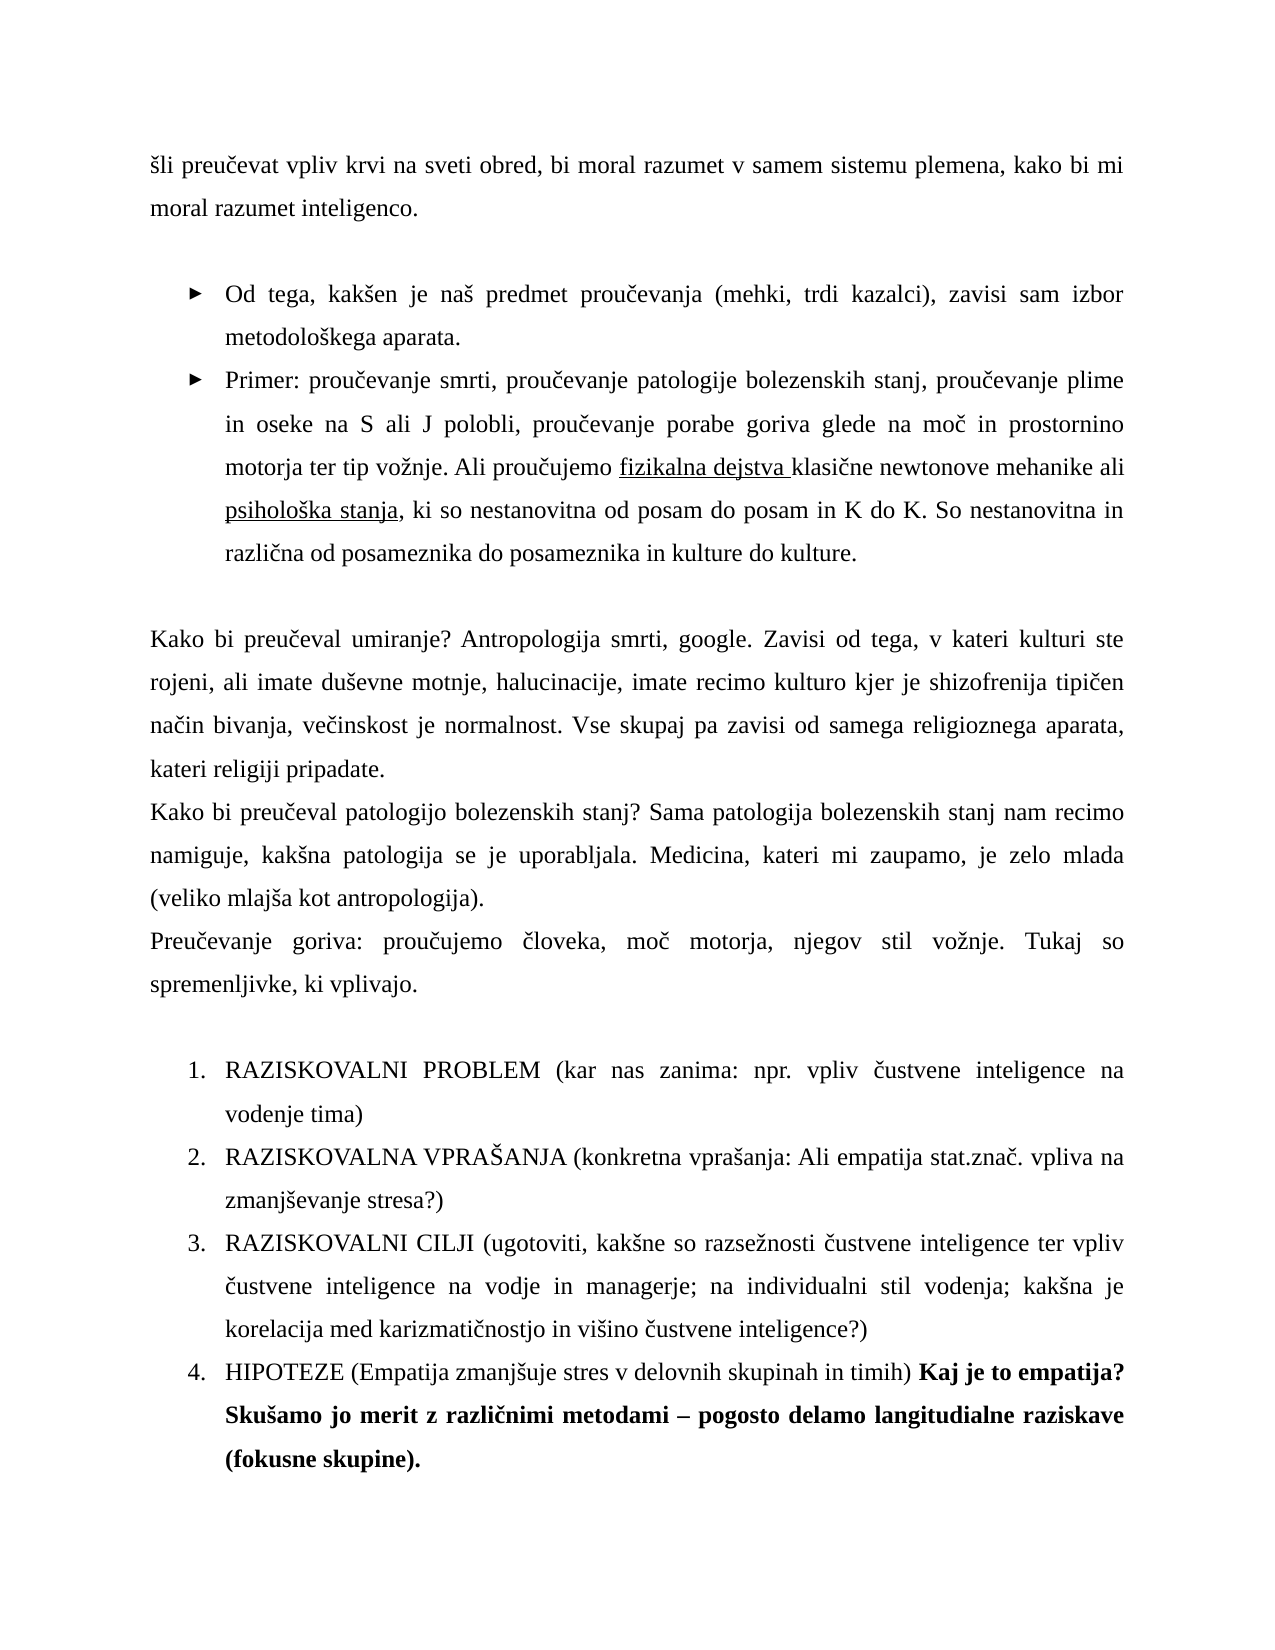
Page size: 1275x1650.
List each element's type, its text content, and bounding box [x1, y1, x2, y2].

list RAZISKOVALNI PROBLEM (kar nas zanima: npr. vpliv čustvene inteligence na vodenje tima) [187, 1056, 1125, 1127]
list RAZISKOVALNI CILJI (ugotoviti, kakšne so razsežnosti čustvene inteligence ter vpliv čustvene inteligence na vodje in managerje; na individualni stil vodenja; kakšna je korelacija med karizmatičnostjo in višino čustvene inteligence?) [187, 1228, 1125, 1343]
text Kako bi preučeval patologijo bolezenskih stanj? Sama patologija bolezenskih stanj nam recimo namiguje, kakšna patologija se je uporabljala. Medicina, kateri mi zaupamo, je zelo mlada (veliko mlajša kot antropologija). [150, 797, 1125, 912]
text šli preučevat vpliv krvi na sveti obred, bi moral razumet v samem sistemu plemena, kako bi mi moral razumet inteligenco. [150, 150, 1125, 222]
list RAZISKOVALNA VPRAŠANJA (konkretna vprašanja: Ali empatija stat.znač. vpliva na zmanjševanje stresa?) [187, 1142, 1125, 1214]
list HIPOTEZE (Empatija zmanjšuje stres v delovnih skupinah in timih) Kaj je to empatija? Skušamo jo merit z različnimi metodami – pogosto delamo langitudialne raziskave (fokusne skupine). [187, 1357, 1125, 1472]
list Primer: proučevanje smrti, proučevanje patologije bolezenskih stanj, proučevanje plime in oseke na S ali J polobli, proučevanje porabe goriva glede na moč in prostornino motorja ter tip vožnje. Ali proučujemo fizikalna dejstva klasične newtonove mehanike ali psihološka stanja, ki so nestanovitna od posam do posam in K do K. So nestanovitna in različna od posameznika do posameznika in kulture do kulture. [187, 366, 1125, 567]
text Kako bi preučeval umiranje? Antropologija smrti, google. Zavisi od tega, v kateri kulturi ste rojeni, ali imate duševne motnje, halucinacije, imate recimo kulturo kjer je shizofrenija tipičen način bivanja, večinskost je normalnost. Vse skupaj pa zavisi od samega religioznega aparata, kateri religiji pripadate. [150, 624, 1125, 782]
list Od tega, kakšen je naš predmet proučevanja (mehki, trdi kazalci), zavisi sam izbor metodološkega aparata. [187, 279, 1125, 351]
text Preučevanje goriva: proučujemo človeka, moč motorja, njegov stil vožnje. Tukaj so spremenljivke, ki vplivajo. [150, 926, 1125, 998]
